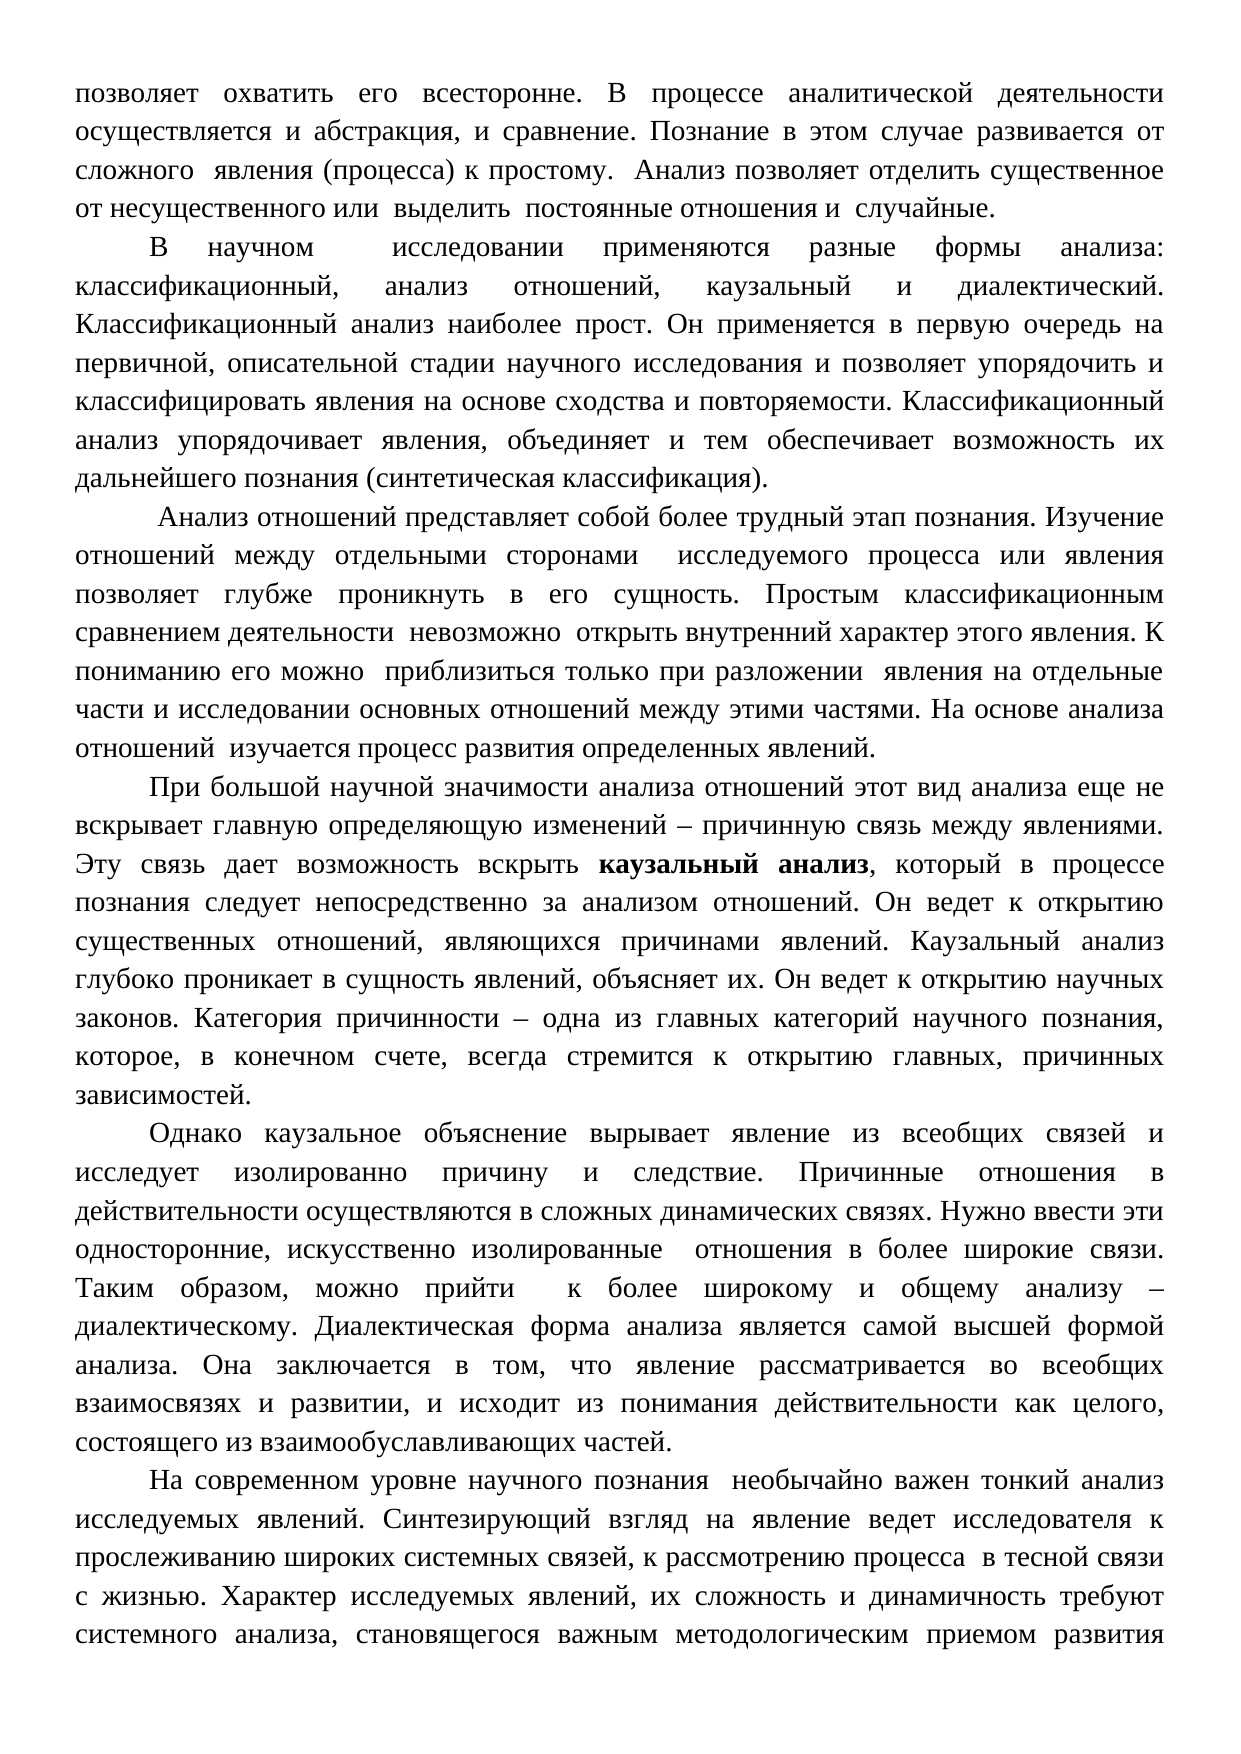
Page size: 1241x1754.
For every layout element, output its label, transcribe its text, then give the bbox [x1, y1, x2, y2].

text При большой научной значимости анализа отношений этот вид анализа еще не вскрывает главную определяющую изменений – причинную связь между явлениями. Эту связь дает возможность вскрыть каузальный анализ, который в процессе познания следует непосредственно за анализом отношений. Он ведет к открытию существенных отношений, являющихся причинами явлений. Каузальный анализ глубоко проникает в сущность явлений, объясняет их. Он ведет к открытию научных законов. Категория причинности – одна из главных категорий научного познания, которое, в конечном счете, всегда стремится к открытию главных, причинных зависимостей. [75, 769, 1165, 1111]
text Однако каузальное объяснение вырывает явление из всеобщих связей и исследует изолированно причину и следствие. Причинные отношения в действительности осуществляются в сложных динамических связях. Нужно ввести эти односторонние, искусственно изолированные отношения в более широкие связи. Таким образом, можно прийти к более широкому и общему анализу – диалектическому. Диалектическая форма анализа является самой высшей формой анализа. Она заключается в том, что явление рассматривается во всеобщих взаимосвязях и развитии, и исходит из понимания действительности как целого, состоящего из взаимообуславливающих частей. [75, 1116, 1165, 1457]
text На современном уровне научного познания необычайно важен тонкий анализ исследуемых явлений. Синтезирующий взгляд на явление ведет исследователя к прослеживанию широких системных связей, к рассмотрению процесса в тесной связи с жизнью. Характер исследуемых явлений, их сложность и динамичность требуют системного анализа, становящегося важным методологическим приемом развития [75, 1462, 1165, 1650]
text позволяет охватить его всесторонне. В процессе аналитической деятельности осуществляется и абстракция, и сравнение. Познание в этом случае развивается от сложного явления (процесса) к простому. Анализ позволяет отделить существенное от несущественного или выделить постоянные отношения и случайные. [75, 75, 1165, 224]
text В научном исследовании применяются разные формы анализа: классификационный, анализ отношений, каузальный и диалектический. Классификационный анализ наиболее прост. Он применяется в первую очередь на первичной, описательной стадии научного исследования и позволяет упорядочить и классифицировать явления на основе сходства и повторяемости. Классификационный анализ упорядочивает явления, объединяет и тем обеспечивает возможность их дальнейшего познания (синтетическая классификация). [75, 229, 1165, 494]
text Анализ отношений представляет собой более трудный этап познания. Изучение отношений между отдельными сторонами исследуемого процесса или явления позволяет глубже проникнуть в его сущность. Простым классификационным сравнением деятельности невозможно открыть внутренний характер этого явления. К пониманию его можно приблизиться только при разложении явления на отдельные части и исследовании основных отношений между этими частями. На основе анализа отношений изучается процесс развития определенных явлений. [75, 499, 1165, 764]
